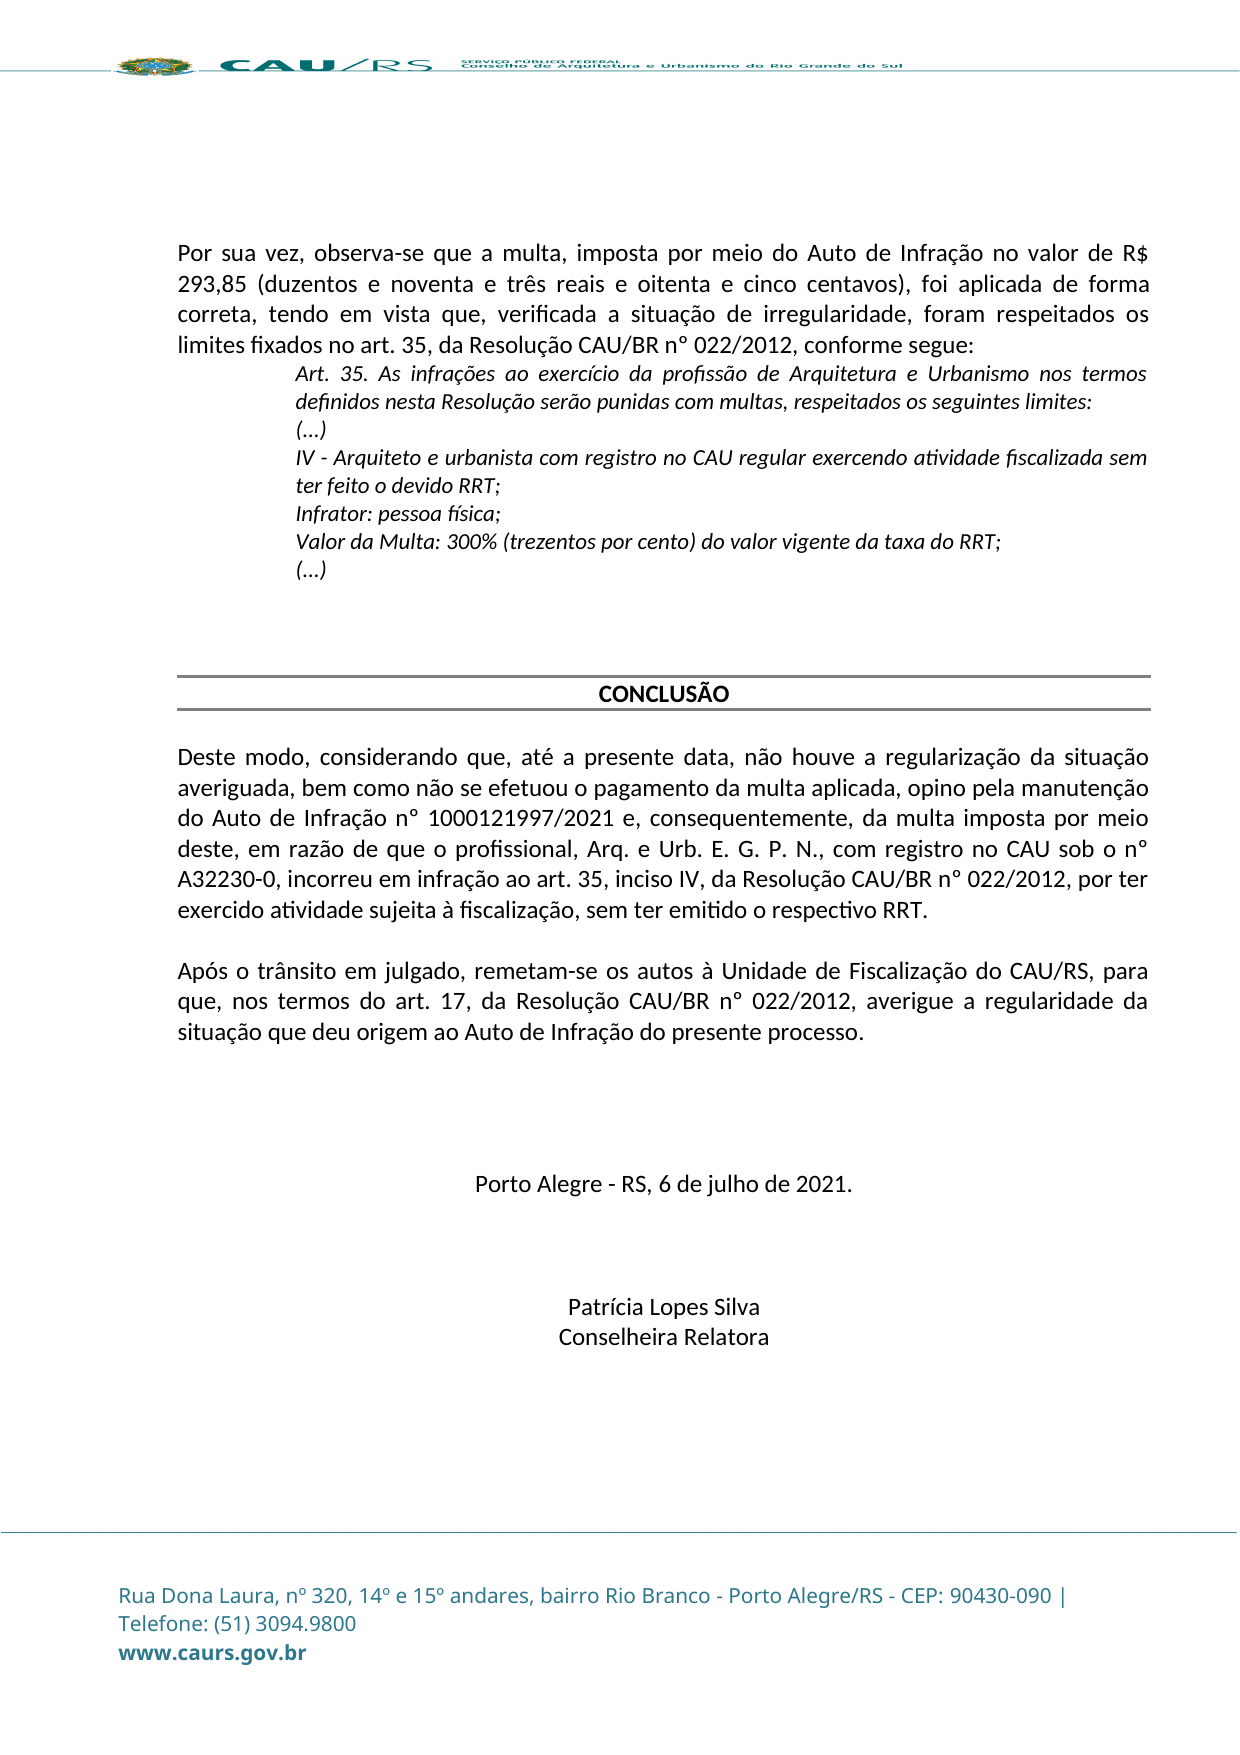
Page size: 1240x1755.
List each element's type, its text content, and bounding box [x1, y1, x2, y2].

text Por sua vez, observa-se que a multa, imposta por meio do Auto de Infração no valor de R$ 293,85 (duzentos e noventa e três reais e oitenta e cinco centavos), foi aplicada de forma correta, tendo em vista que, verificada a situação de irregularidade, foram respeitados os limites fixados no art. 35, da Resolução CAU/BR nº 022/2012, conforme segue: [177, 237, 1151, 359]
text Porto Alegre - RS, 6 de julho de 2021. [177, 1168, 1151, 1199]
text Após o trânsito em julgado, remetam-se os autos à Unidade de Fiscalização do CAU/RS, para que, nos termos do art. 17, da Resolução CAU/BR nº 022/2012, averigue a regularidade da situação que deu origem ao Auto de Infração do presente processo. [177, 955, 1151, 1046]
text Art. 35. As infrações ao exercício da profissão de Arquitetura e Urbanismo nos termos definidos nesta Resolução serão punidas com multas, respeitados os seguintes limites: [295, 359, 1151, 415]
text Deste modo, considerando que, até a presente data, não houve a regularização da situação averiguada, bem como não se efetuou o pagamento da multa aplicada, opino pela manutenção do Auto de Infração nº 1000121997/2021 e, consequentemente, da multa imposta por meio deste, em razão de que o profissional, Arq. e Urb. E. G. P. N., com registro no CAU sob o nº A32230-0, incorreu em infração ao art. 35, inciso IV, da Resolução CAU/BR nº 022/2012, por ter exercido atividade sujeita à fiscalização, sem ter emitido o respectivo RRT. [177, 741, 1151, 924]
text (...) [295, 415, 1151, 443]
text Patrícia Lopes Silva [177, 1291, 1151, 1321]
table_header CONCLUSÃO [177, 678, 1151, 708]
text IV - Arquiteto e urbanista com registro no CAU regular exercendo atividade fiscalizada sem ter feito o devido RRT; [295, 443, 1151, 499]
text Conselheira Relatora [177, 1321, 1151, 1352]
text (...) [295, 556, 1151, 583]
text Infrator: pessoa física; [295, 499, 1151, 527]
text Valor da Multa: 300% (trezentos por cento) do valor vigente da taxa do RRT; [295, 527, 1151, 556]
